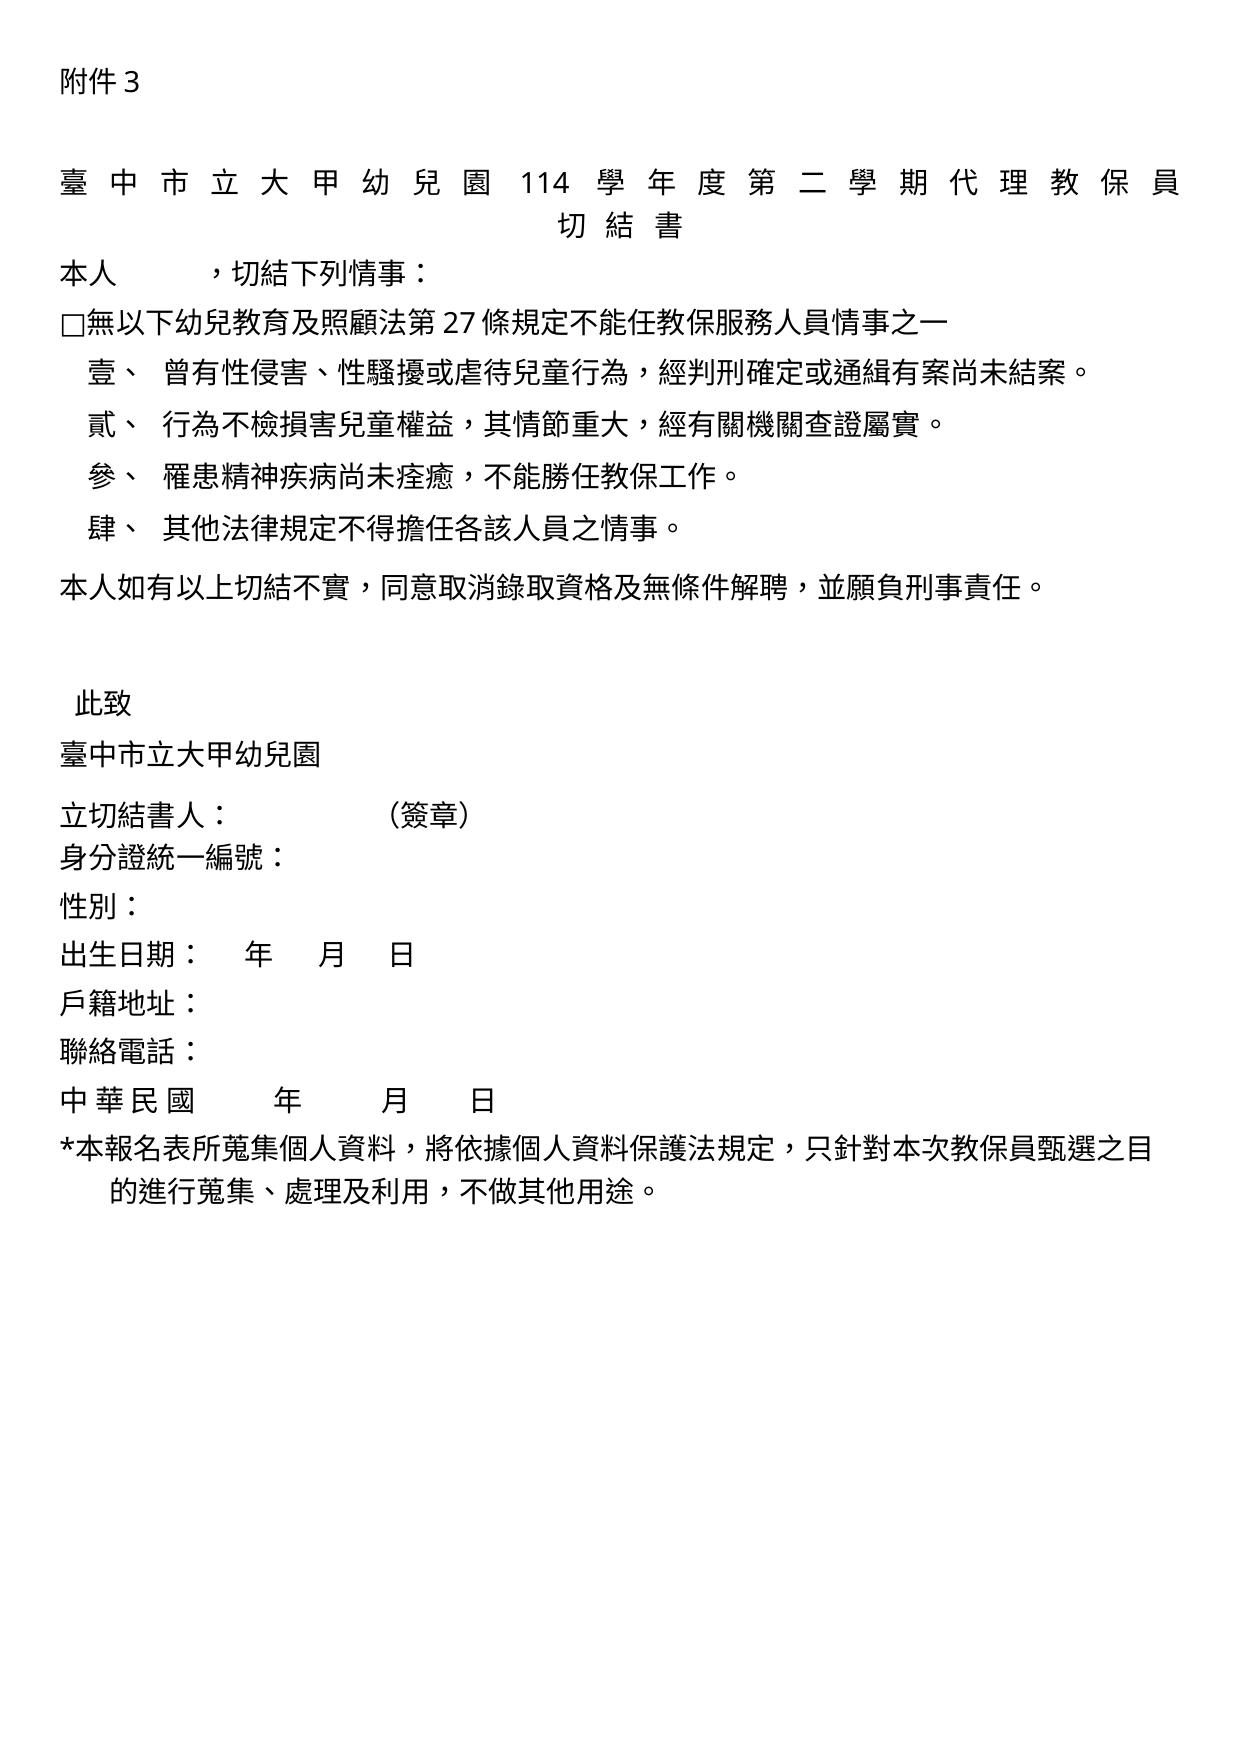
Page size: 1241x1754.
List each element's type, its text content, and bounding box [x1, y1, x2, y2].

text 附件3 [59, 59, 1181, 101]
text 切 結 書 [59, 202, 1181, 244]
text 出生日期： 年 月 日 [59, 932, 1181, 974]
list 曾有性侵害、性騷擾或虐待兒童行為，經判刑確定或通緝有案尚未結案。 [87, 342, 1181, 394]
list 行為不檢損害兒童權益，其情節重大，經有關機關查證屬實。 [87, 394, 1181, 446]
text 本人 ，切結下列情事： [59, 251, 1181, 293]
text *本報名表所蒐集個人資料，將依據個人資料保護法規定，只針對本次教保員甄選之目的進行蒐集、處理及利用，不做其他用途。 [59, 1126, 1181, 1211]
text 臺中市立大甲幼兒園 [59, 731, 1181, 774]
text 本人如有以上切結不實，同意取消錄取資格及無條件解聘，並願負刑事責任。 [59, 556, 1181, 608]
list 其他法律規定不得擔任各該人員之情事。 [87, 498, 1181, 550]
text □無以下幼兒教育及照顧法第27條規定不能任教保服務人員情事之一 [59, 299, 1181, 342]
text 聯絡電話： [59, 1029, 1181, 1071]
text 立切結書人： （簽章） [59, 792, 1181, 835]
text 中 華 民 國 年 月 日 [59, 1077, 1181, 1120]
text 身分證統一編號： [59, 835, 1181, 877]
list 罹患精神疾病尚未痊癒，不能勝任教保工作。 [87, 446, 1181, 498]
text 臺中市立大甲幼兒園114學年度第二學期代理教保員 [59, 160, 1181, 202]
text 性別： [59, 883, 1181, 926]
text 戶籍地址： [59, 980, 1181, 1023]
text 此致 [59, 673, 1181, 725]
